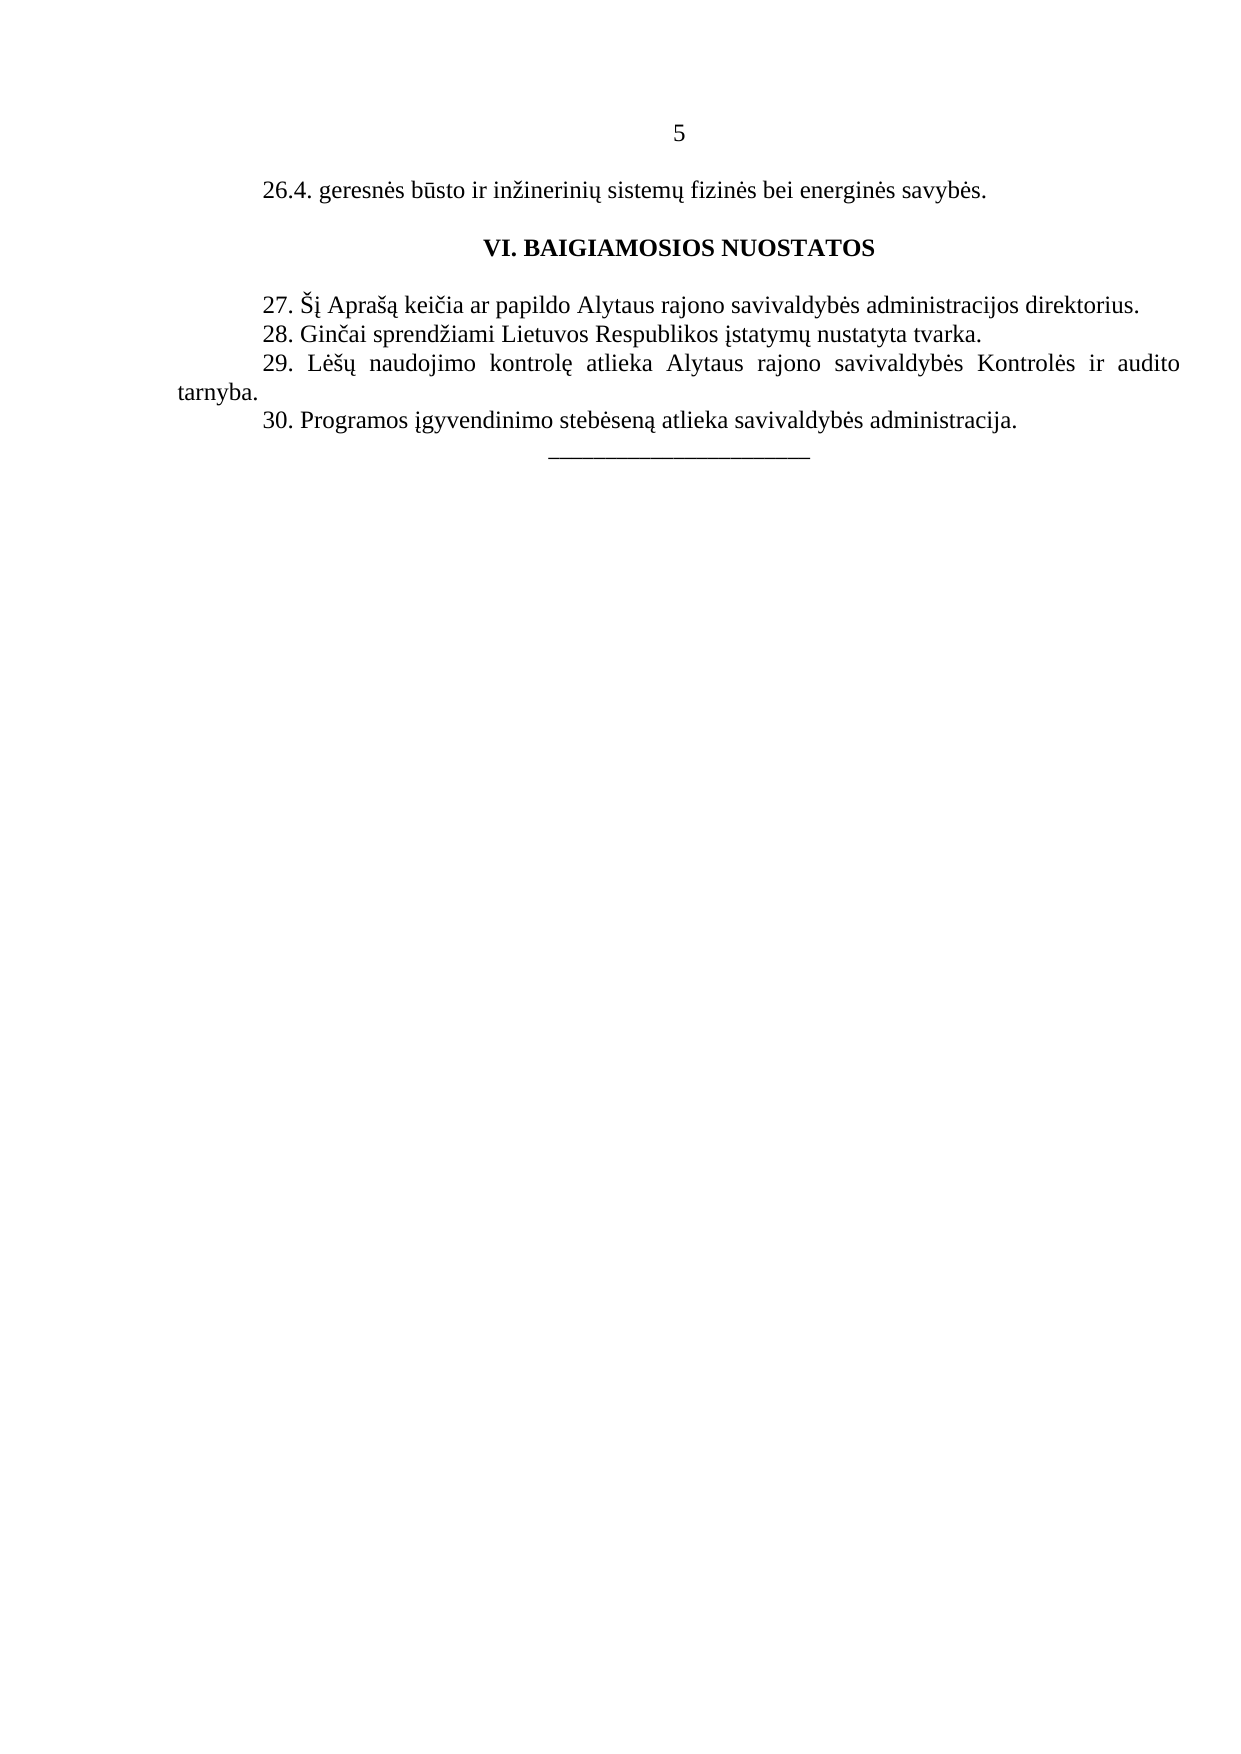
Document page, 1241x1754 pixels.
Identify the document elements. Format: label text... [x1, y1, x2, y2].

text 28. Ginčai sprendžiami Lietuvos Respublikos įstatymų nustatyta tvarka. [177, 319, 1181, 348]
text _______________________ [177, 434, 1181, 462]
text 26.4. geresnės būsto ir inžinerinių sistemų fizinės bei energinės savybės. [177, 176, 1181, 204]
text 30. Programos įgyvendinimo stebėseną atlieka savivaldybės administracija. [177, 406, 1181, 434]
text 27. Šį Aprašą keičia ar papildo Alytaus rajono savivaldybės administracijos direktorius. [177, 291, 1181, 319]
text 29. Lėšų naudojimo kontrolę atlieka Alytaus rajono savivaldybės Kontrolės ir audito tarnyba. [177, 348, 1181, 406]
text VI. BAIGIAMOSIOS NUOSTATOS [177, 233, 1181, 262]
